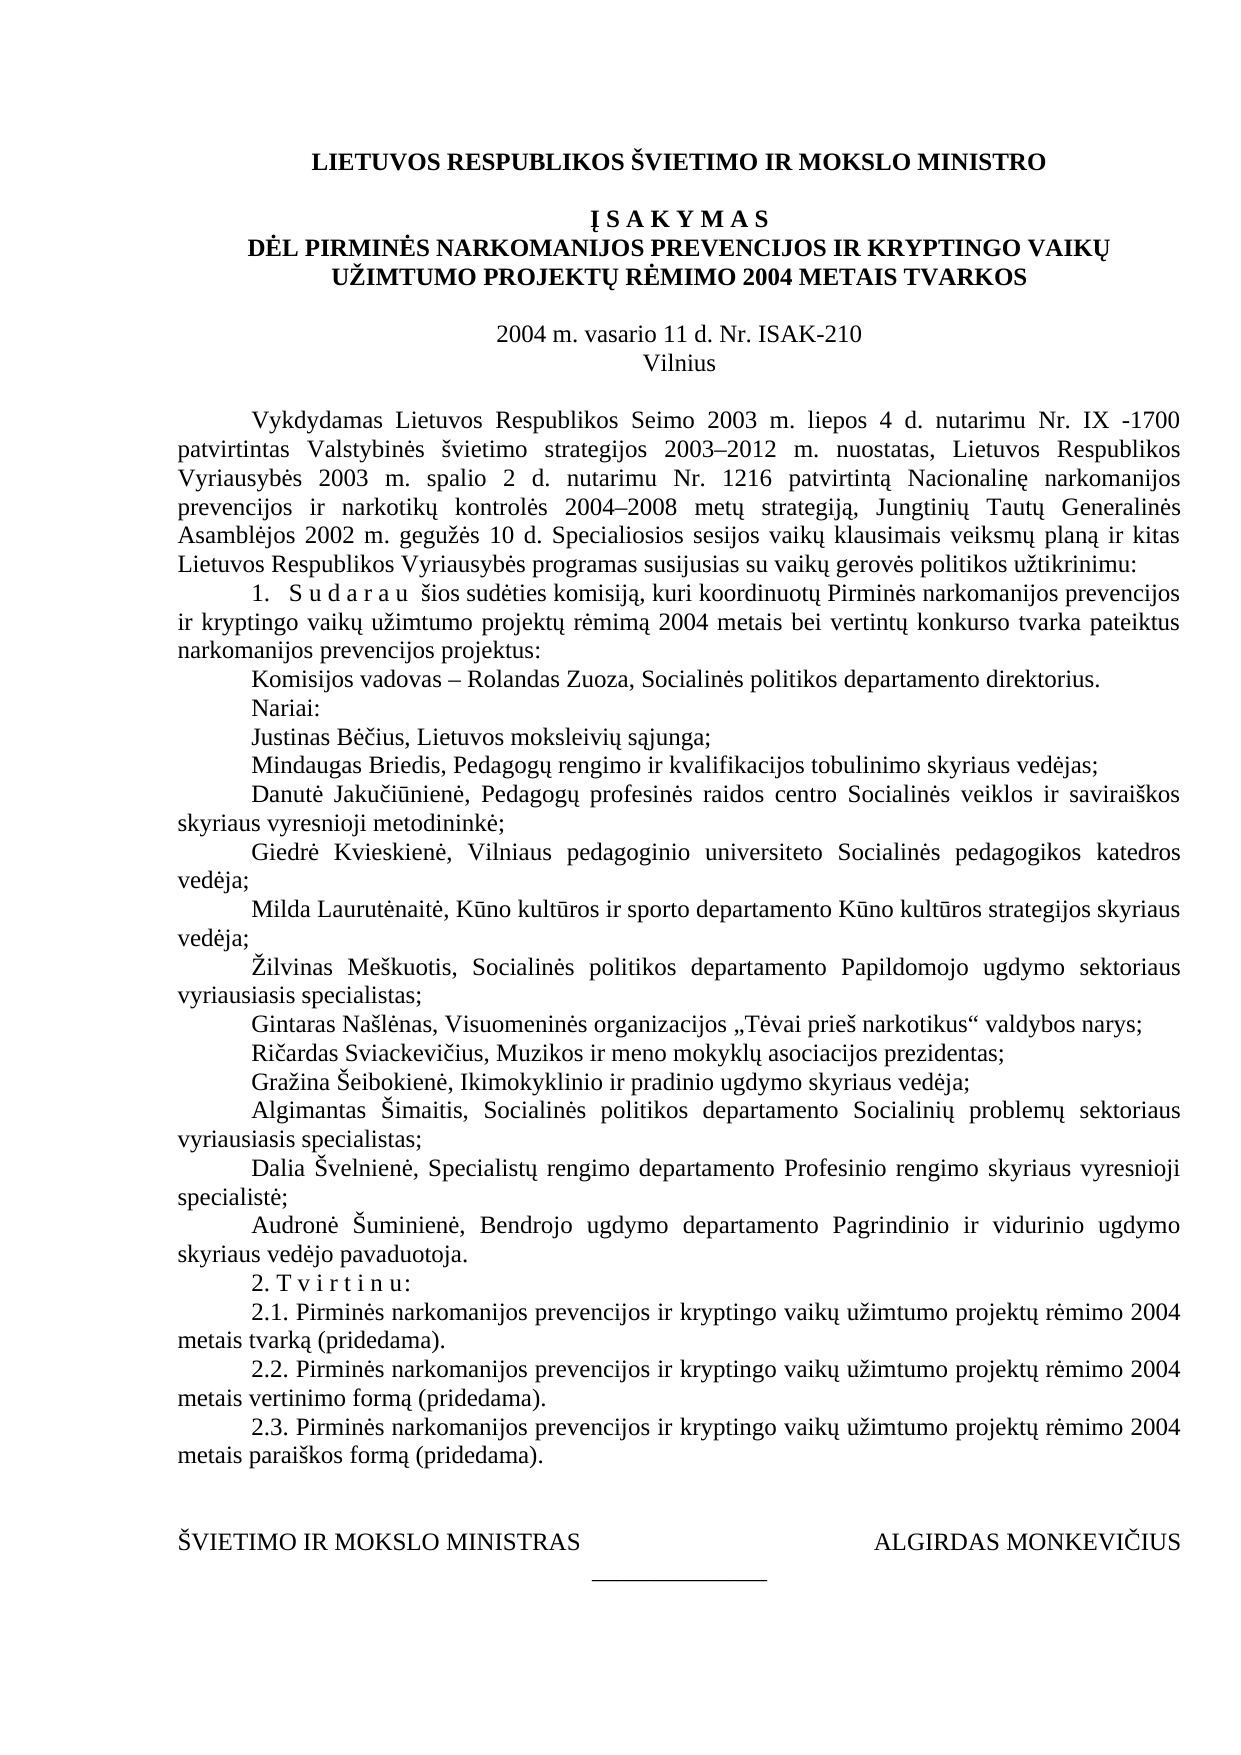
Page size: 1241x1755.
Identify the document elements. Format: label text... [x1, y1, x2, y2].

text Ričardas Sviackevičius, Muzikos ir meno mokyklų asociacijos prezidentas; [177, 1038, 1181, 1067]
text ŠVIETIMO IR MOKSLO MINISTRAS ALGIRDAS MONKEVIČIUS [177, 1527, 1181, 1556]
text Algimantas Šimaitis, Socialinės politikos departamento Socialinių problemų sektoriaus vyriausiasis specialistas; [177, 1096, 1181, 1153]
text Gražina Šeibokienė, Ikimokyklinio ir pradinio ugdymo skyriaus vedėja; [177, 1067, 1181, 1096]
text 2.2. Pirminės narkomanijos prevencijos ir kryptingo vaikų užimtumo projektų rėmimo 2004 metais vertinimo formą (pridedama). [177, 1354, 1181, 1412]
text Vilnius [177, 348, 1181, 377]
text 2.3. Pirminės narkomanijos prevencijos ir kryptingo vaikų užimtumo projektų rėmimo 2004 metais paraiškos formą (pridedama). [177, 1412, 1181, 1469]
text ______________ [177, 1556, 1181, 1584]
text Dalia Švelnienė, Specialistų rengimo departamento Profesinio rengimo skyriaus vyresnioji specialistė; [177, 1153, 1181, 1211]
text DĖL PIRMINĖS NARKOMANIJOS PREVENCIJOS IR KRYPTINGO VAIKŲ UŽIMTUMO PROJEKTŲ RĖMIMO 2004 METAIS TVARKOS [177, 233, 1181, 291]
text Į S A K Y M A S [177, 204, 1181, 233]
text Danutė Jakučiūnienė, Pedagogų profesinės raidos centro Socialinės veiklos ir saviraiškos skyriaus vyresnioji metodininkė; [177, 779, 1181, 837]
text 2.1. Pirminės narkomanijos prevencijos ir kryptingo vaikų užimtumo projektų rėmimo 2004 metais tvarką (pridedama). [177, 1297, 1181, 1354]
text Vykdydamas Lietuvos Respublikos Seimo 2003 m. liepos 4 d. nutarimu Nr. IX -1700 patvirtintas Valstybinės švietimo strategijos 2003–2012 m. nuostatas, Lietuvos Respublikos Vyriausybės 2003 m. spalio 2 d. nutarimu Nr. 1216 patvirtintą Nacionalinę narkomanijos prevencijos ir narkotikų kontrolės 2004–2008 metų strategiją, Jungtinių Tautų Generalinės Asamblėjos 2002 m. gegužės 10 d. Specialiosios sesijos vaikų klausimais veiksmų planą ir kitas Lietuvos Respublikos Vyriausybės programas susijusias su vaikų gerovės politikos užtikrinimu: [177, 406, 1181, 578]
text Mindaugas Briedis, Pedagogų rengimo ir kvalifikacijos tobulinimo skyriaus vedėjas; [177, 751, 1181, 779]
text Giedrė Kvieskienė, Vilniaus pedagoginio universiteto Socialinės pedagogikos katedros vedėja; [177, 837, 1181, 894]
text Gintaras Našlėnas, Visuomeninės organizacijos „Tėvai prieš narkotikus“ valdybos narys; [177, 1009, 1181, 1038]
text Žilvinas Meškuotis, Socialinės politikos departamento Papildomojo ugdymo sektoriaus vyriausiasis specialistas; [177, 952, 1181, 1009]
text Komisijos vadovas – Rolandas Zuoza, Socialinės politikos departamento direktorius. [177, 664, 1181, 693]
text LIETUVOS RESPUBLIKOS ŠVIETIMO IR MOKSLO MINISTRO [177, 147, 1181, 176]
text Justinas Bėčius, Lietuvos moksleivių sąjunga; [177, 722, 1181, 751]
text 1. Sudarau šios sudėties komisiją, kuri koordinuotų Pirminės narkomanijos prevencijos ir kryptingo vaikų užimtumo projektų rėmimą 2004 metais bei vertintų konkurso tvarka pateiktus narkomanijos prevencijos projektus: [177, 578, 1181, 664]
text 2. Tvirtinu: [177, 1268, 1181, 1297]
text Nariai: [177, 693, 1181, 722]
text Milda Laurutėnaitė, Kūno kultūros ir sporto departamento Kūno kultūros strategijos skyriaus vedėja; [177, 894, 1181, 952]
text 2004 m. vasario 11 d. Nr. ISAK-210 [177, 319, 1181, 348]
text Audronė Šuminienė, Bendrojo ugdymo departamento Pagrindinio ir vidurinio ugdymo skyriaus vedėjo pavaduotoja. [177, 1211, 1181, 1268]
